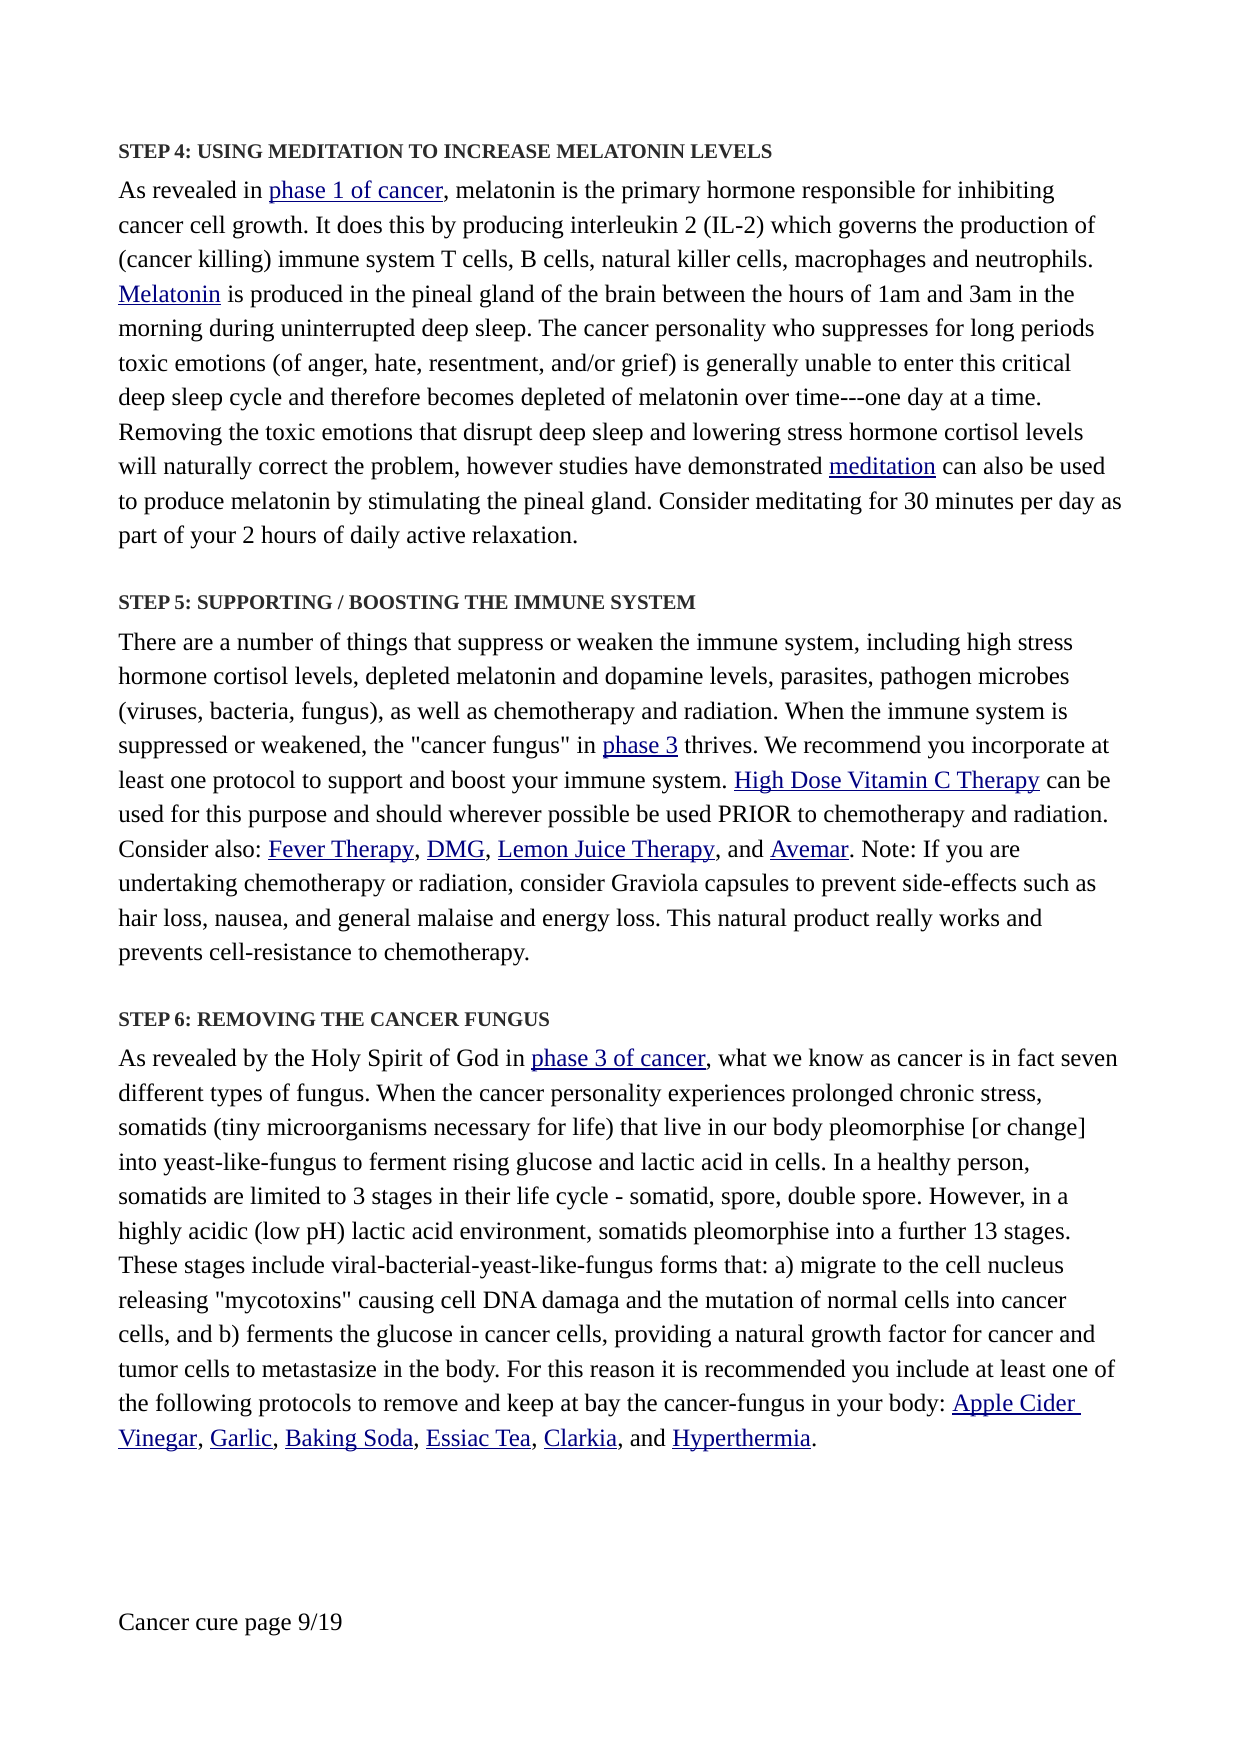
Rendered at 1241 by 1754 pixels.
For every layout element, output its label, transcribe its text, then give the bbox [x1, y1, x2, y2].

text As revealed by the Holy Spirit of God in phase 3 of cancer, what we know as cancer is in fact seven different types of fungus. When the cancer personality experiences prolonged chronic stress, somatids (tiny microorganisms necessary for life) that live in our body pleomorphise [or change] into yeast-like-fungus to ferment rising glucose and lactic acid in cells. In a healthy person, somatids are limited to 3 stages in their life cycle - somatid, spore, double spore. However, in a highly acidic (low pH) lactic acid environment, somatids pleomorphise into a further 13 stages. These stages include viral-bacterial-yeast-like-fungus forms that: a) migrate to the cell nucleus releasing "mycotoxins" causing cell DNA damaga and the mutation of normal cells into cancer cells, and b) ferments the glucose in cancer cells, providing a natural growth factor for cancer and tumor cells to metastasize in the body. For this reason it is recommended you include at least one of the following protocols to remove and keep at bay the cancer-fungus in your body: Apple Cider Vinegar, Garlic, Baking Soda, Essiac Tea, Clarkia, and Hyperthermia. [118, 1043, 1122, 1452]
subtitle STEP 4: USING MEDITATION TO INCREASE MELATONIN LEVELS [118, 139, 1122, 163]
text As revealed in phase 1 of cancer, melatonin is the primary hormone responsible for inhibiting cancer cell growth. It does this by producing interleukin 2 (IL-2) which governs the production of (cancer killing) immune system T cells, B cells, natural killer cells, macrophages and neutrophils. Melatonin is produced in the pineal gland of the brain between the hours of 1am and 3am in the morning during uninterrupted deep sleep. The cancer personality who suppresses for long periods toxic emotions (of anger, hate, resentment, and/or grief) is generally unable to enter this critical deep sleep cycle and therefore becomes depleted of melatonin over time---one day at a time. Removing the toxic emotions that disrupt deep sleep and lowering stress hormone cortisol levels will naturally correct the problem, however studies have demonstrated meditation can also be used to produce melatonin by stimulating the pineal gland. Consider meditating for 30 minutes per day as part of your 2 hours of daily active relaxation. [118, 176, 1122, 549]
text There are a number of things that suppress or weaken the immune system, including high stress hormone cortisol levels, depleted melatonin and dopamine levels, parasites, pathogen microbes (viruses, bacteria, fungus), as well as chemotherapy and radiation. When the immune system is suppressed or weakened, the "cancer fungus" in phase 3 thrives. We recommend you incorporate at least one protocol to support and boost your immune system. High Dose Vitamin C Therapy can be used for this purpose and should wherever possible be used PRIOR to chemotherapy and radiation. Consider also: Fever Therapy, DMG, Lemon Juice Therapy, and Avemar. Note: If you are undertaking chemotherapy or radiation, consider Graviola capsules to prevent side-effects such as hair loss, nausea, and general malaise and energy loss. This natural product really works and prevents cell-resistance to chemotherapy. [118, 627, 1122, 966]
subtitle STEP 5: SUPPORTING / BOOSTING THE IMMUNE SYSTEM [118, 590, 1122, 614]
subtitle STEP 6: REMOVING THE CANCER FUNGUS [118, 1007, 1122, 1031]
